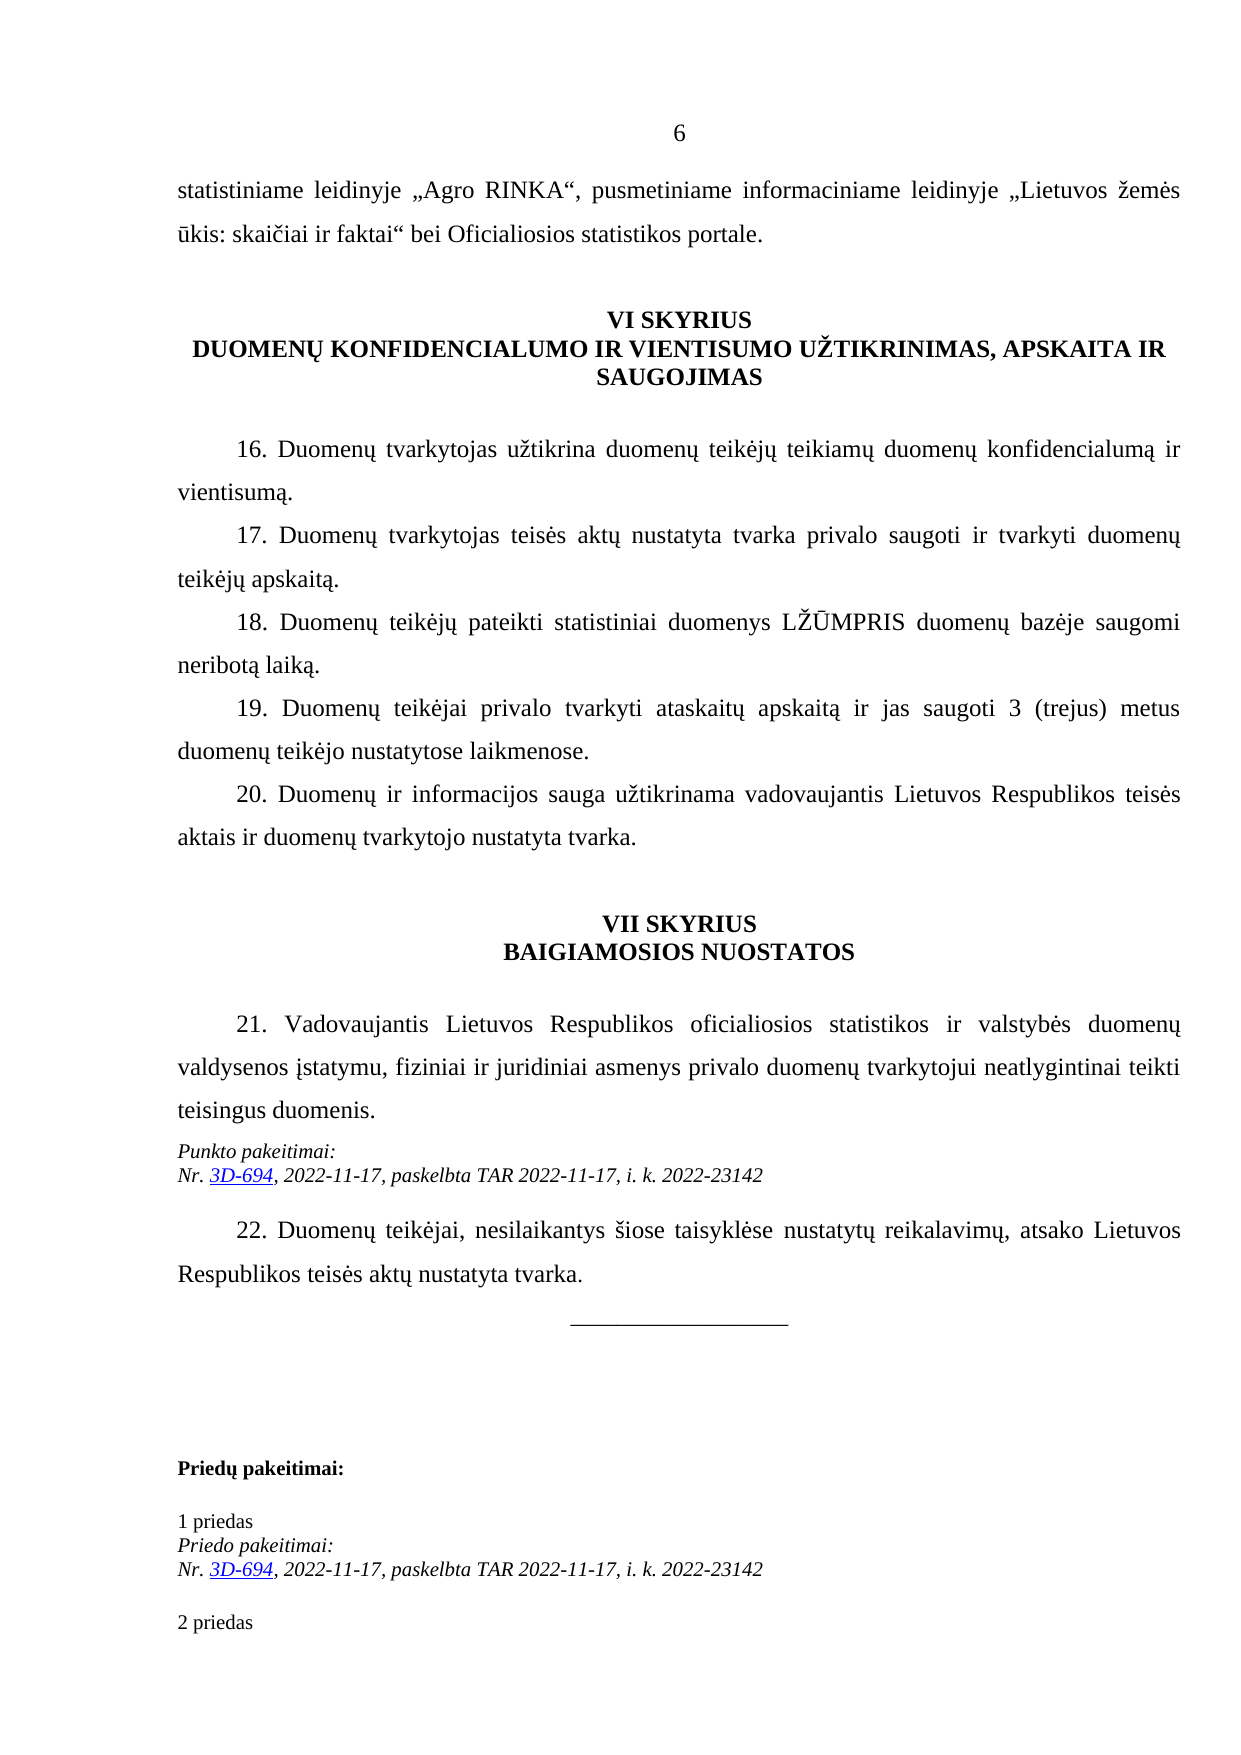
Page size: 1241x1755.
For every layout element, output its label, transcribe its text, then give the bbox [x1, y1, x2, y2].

text ___________________ [177, 1302, 1181, 1328]
text 1 priedas [177, 1509, 1181, 1533]
text 16. Duomenų tvarkytojas užtikrina duomenų teikėjų teikiamų duomenų konfidencialumą ir vientisumą. [177, 434, 1181, 506]
text 21. Vadovaujantis Lietuvos Respublikos oficialiosios statistikos ir valstybės duomenų valdysenos įstatymu, fiziniai ir juridiniai asmenys privalo duomenų tvarkytojui neatlygintinai teikti teisingus duomenis. [177, 1009, 1181, 1124]
text DUOMENŲ KONFIDENCIALUMO IR VIENTISUMO UŽTIKRINIMAS, APSKAITA IR SAUGOJIMAS [177, 334, 1181, 391]
text Nr. 3D-694, 2022-11-17, paskelbta TAR 2022-11-17, i. k. 2022-23142 [177, 1557, 1181, 1581]
text 18. Duomenų teikėjų pateikti statistiniai duomenys LŽŪMPRIS duomenų bazėje saugomi neribotą laiką. [177, 607, 1181, 679]
text 20. Duomenų ir informacijos sauga užtikrinama vadovaujantis Lietuvos Respublikos teisės aktais ir duomenų tvarkytojo nustatyta tvarka. [177, 779, 1181, 851]
text VII SKYRIUS [177, 909, 1181, 937]
text Priedų pakeitimai: [177, 1456, 1181, 1480]
text Punkto pakeitimai: [177, 1139, 1181, 1163]
text Priedo pakeitimai: [177, 1533, 1181, 1557]
text VI SKYRIUS [177, 305, 1181, 334]
text 22. Duomenų teikėjai, nesilaikantys šiose taisyklėse nustatytų reikalavimų, atsako Lietuvos Respublikos teisės aktų nustatyta tvarka. [177, 1216, 1181, 1287]
text BAIGIAMOSIOS NUOSTATOS [177, 937, 1181, 966]
text 19. Duomenų teikėjai privalo tvarkyti ataskaitų apskaitą ir jas saugoti 3 (trejus) metus duomenų teikėjo nustatytose laikmenose. [177, 693, 1181, 765]
text 2 priedas [177, 1610, 1181, 1634]
text 17. Duomenų tvarkytojas teisės aktų nustatyta tvarka privalo saugoti ir tvarkyti duomenų teikėjų apskaitą. [177, 521, 1181, 592]
text statistiniame leidinyje „Agro RINKA“, pusmetiniame informaciniame leidinyje „Lietuvos žemės ūkis: skaičiai ir faktai“ bei Oficialiosios statistikos portale. [177, 176, 1181, 247]
text Nr. 3D-694, 2022-11-17, paskelbta TAR 2022-11-17, i. k. 2022-23142 [177, 1163, 1181, 1187]
